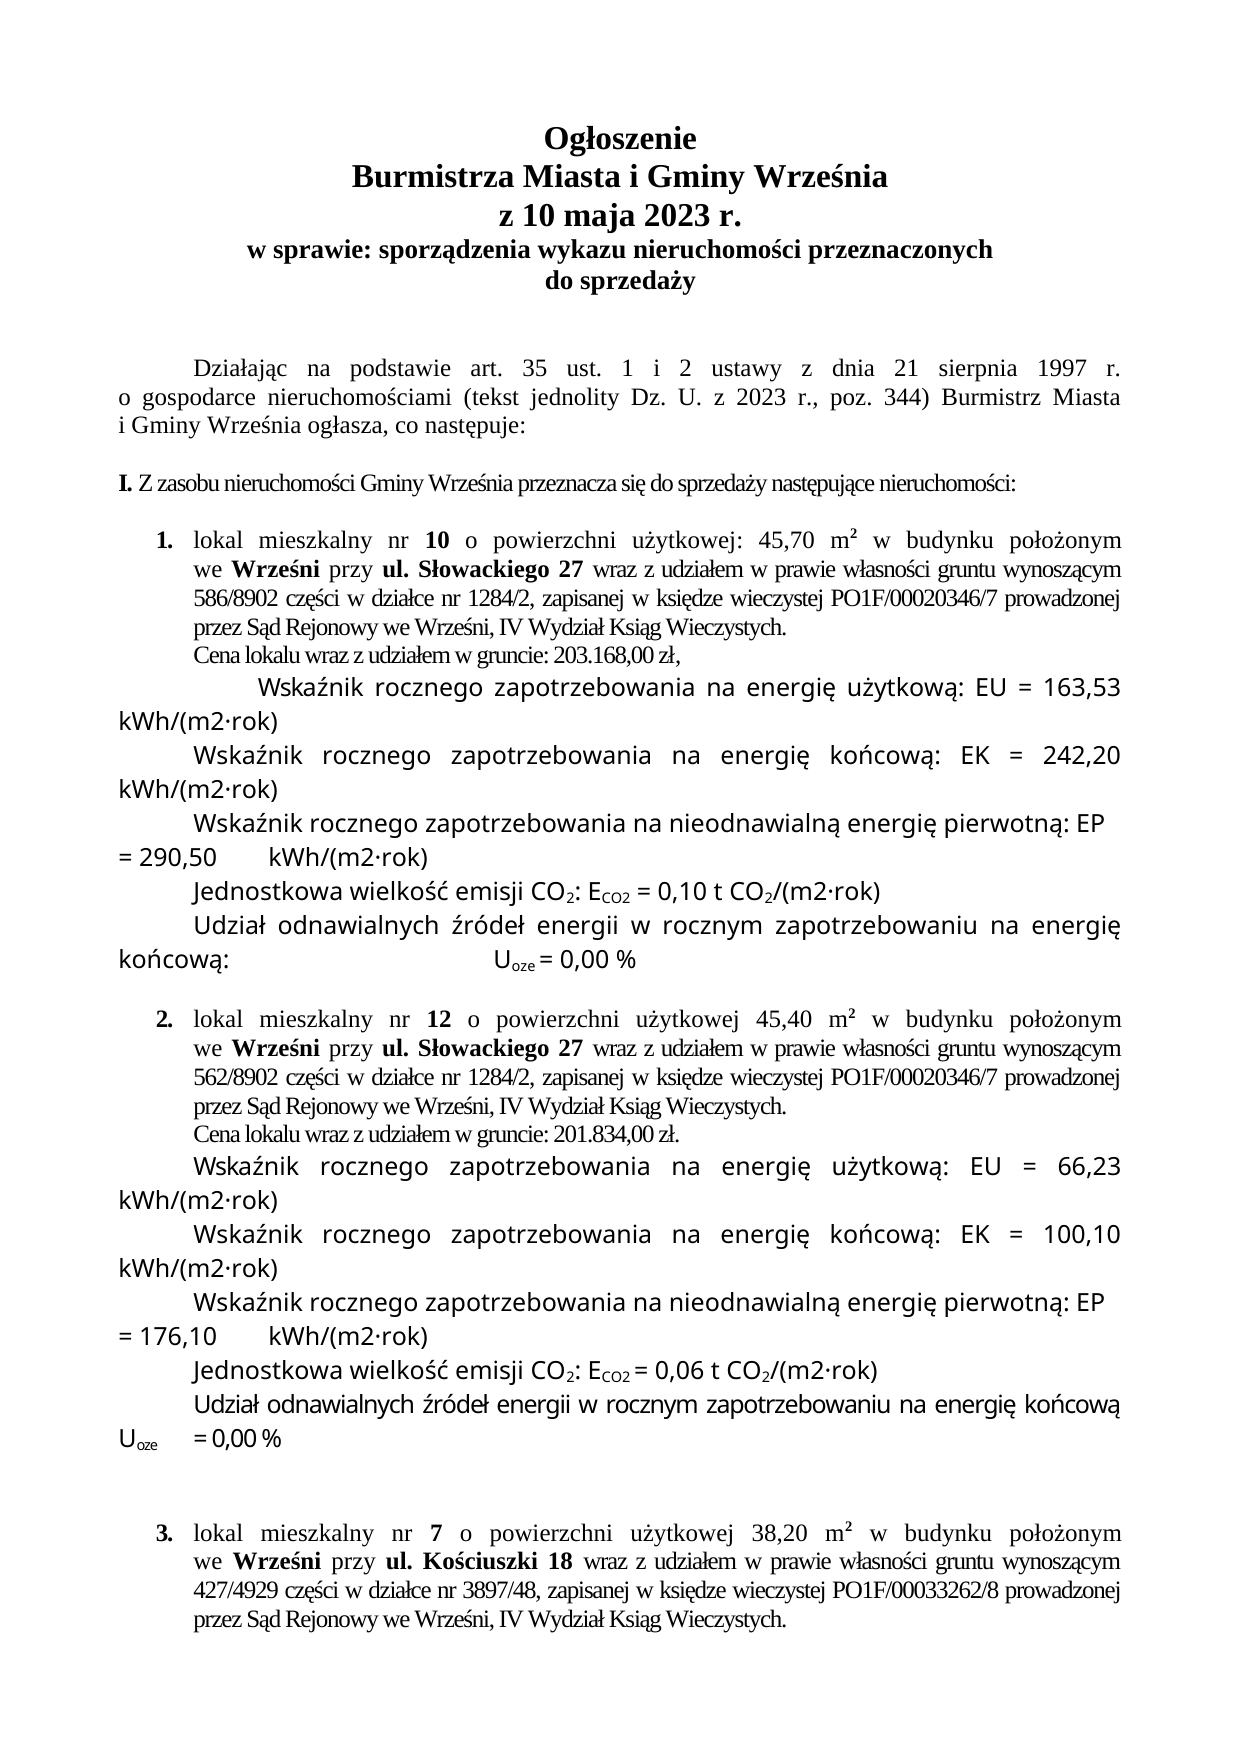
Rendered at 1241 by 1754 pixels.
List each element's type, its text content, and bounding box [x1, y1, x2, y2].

list Cena lokalu wraz z udziałem w gruncie: 201.834,00 zł. [156, 1119, 1122, 1148]
text Jednostkowa wielkość emisji CO2: ECO2 = 0,06 t CO2/(m2·rok) [118, 1353, 1122, 1387]
text z 10 maja 2023 r. [118, 195, 1122, 233]
text Jednostkowa wielkość emisji CO2: ECO2 = 0,10 t CO2/(m2·rok) [118, 873, 1122, 908]
text Wskaźnik rocznego zapotrzebowania na nieodnawialną energię pierwotną: EP = 290,50 kWh/(m2·rok) [118, 805, 1122, 873]
text Burmistrza Miasta i Gminy Września [118, 156, 1122, 195]
text Działając na podstawie art. 35 ust. 1 i 2 ustawy z dnia 21 sierpnia 1997 r. o gospodarce nieruchomościami (tekst jednolity Dz. U. z 2023 r., poz. 344) Burmistrz Miasta i Gminy Września ogłasza, co następuje: [118, 353, 1122, 439]
list lokal mieszkalny nr 12 o powierzchni użytkowej 45,40 m2 w budynku położonym we Wrześni przy ul. Słowackiego 27 wraz z udziałem w prawie własności gruntu wynoszącym 562/8902 części w działce nr 1284/2, zapisanej w księdze wieczystej PO1F/00020346/7 prowadzonej przez Sąd Rejonowy we Wrześni, IV Wydział Ksiąg Wieczystych. [156, 1004, 1122, 1119]
list lokal mieszkalny nr 10 o powierzchni użytkowej: 45,70 m2 w budynku położonym we Wrześni przy ul. Słowackiego 27 wraz z udziałem w prawie własności gruntu wynoszącym 586/8902 części w działce nr 1284/2, zapisanej w księdze wieczystej PO1F/00020346/7 prowadzonej przez Sąd Rejonowy we Wrześni, IV Wydział Ksiąg Wieczystych. [156, 525, 1122, 640]
text Wskaźnik rocznego zapotrzebowania na nieodnawialną energię pierwotną: EP = 176,10 kWh/(m2·rok) [118, 1284, 1122, 1353]
list lokal mieszkalny nr 7 o powierzchni użytkowej 38,20 m2 w budynku położonym we Wrześni przy ul. Kościuszki 18 wraz z udziałem w prawie własności gruntu wynoszącym 427/4929 części w działce nr 3897/48, zapisanej w księdze wieczystej PO1F/00033262/8 prowadzonej przez Sąd Rejonowy we Wrześni, IV Wydział Ksiąg Wieczystych. [156, 1518, 1122, 1633]
text Udział odnawialnych źródeł energii w rocznym zapotrzebowaniu na energię końcową Uoze = 0,00 % [118, 1387, 1122, 1455]
list Cena lokalu wraz z udziałem w gruncie: 203.168,00 zł, [156, 640, 1122, 669]
text Wskaźnik rocznego zapotrzebowania na energię końcową: EK = 242,20 kWh/(m2·rok) [118, 737, 1122, 805]
text Udział odnawialnych źródeł energii w rocznym zapotrzebowaniu na energię końcową: Uoze = 0,00 % [118, 908, 1122, 976]
text I. Z zasobu nieruchomości Gminy Września przeznacza się do sprzedaży następujące nieruchomości: [118, 468, 1122, 497]
text Wskaźnik rocznego zapotrzebowania na energię końcową: EK = 100,10 kWh/(m2·rok) [118, 1216, 1122, 1284]
text do sprzedaży [118, 264, 1122, 295]
text Wskaźnik rocznego zapotrzebowania na energię użytkową: EU = 66,23 kWh/(m2·rok) [118, 1148, 1122, 1216]
text Wskaźnik rocznego zapotrzebowania na energię użytkową: EU = 163,53 kWh/(m2·rok) [118, 669, 1122, 737]
text Ogłoszenie [118, 118, 1122, 156]
text w sprawie: sporządzenia wykazu nieruchomości przeznaczonych [118, 233, 1122, 264]
